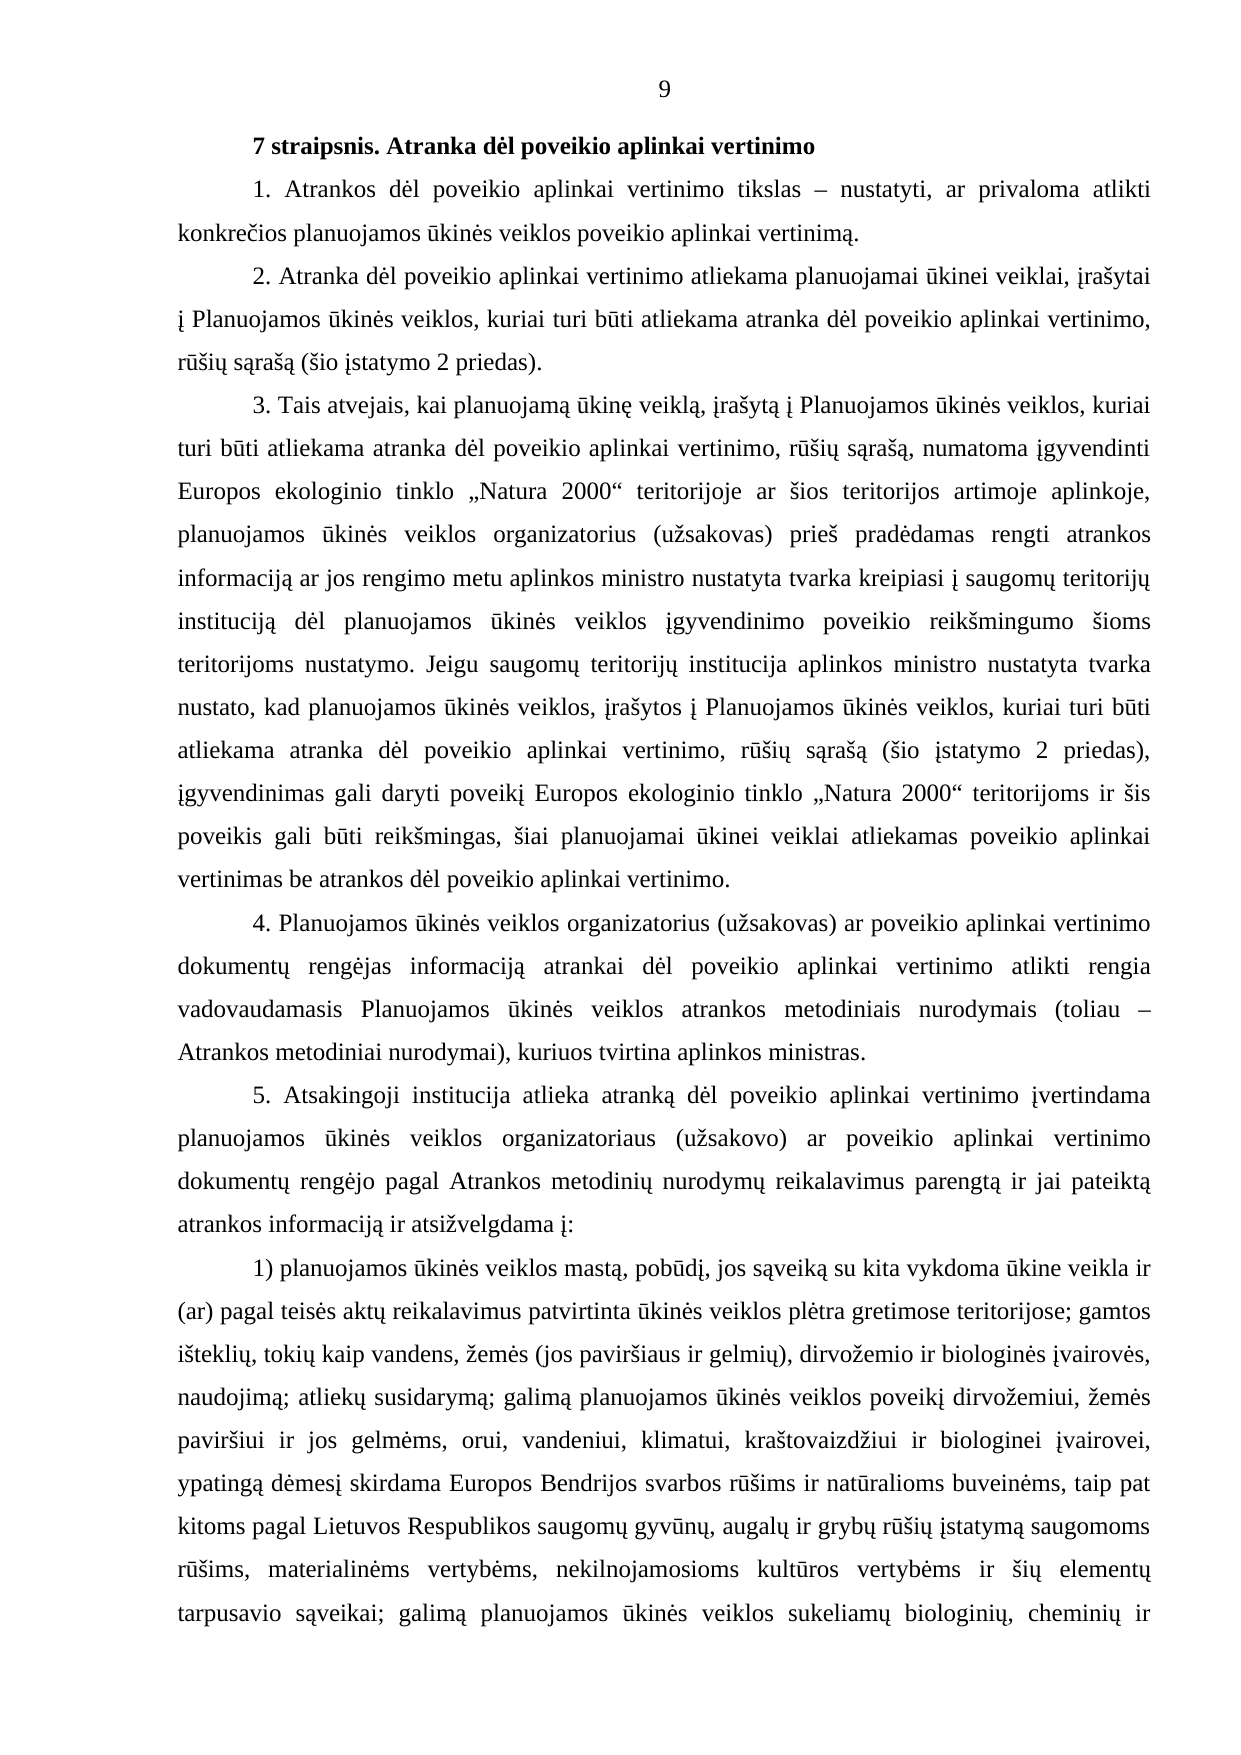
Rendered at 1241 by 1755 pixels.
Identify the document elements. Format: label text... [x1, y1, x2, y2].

text 5. Atsakingoji institucija atlieka atranką dėl poveikio aplinkai vertinimo įvertindama planuojamos ūkinės veiklos organizatoriaus (užsakovo) ar poveikio aplinkai vertinimo dokumentų rengėjo pagal Atrankos metodinių nurodymų reikalavimus parengtą ir jai pateiktą atrankos informaciją ir atsižvelgdama į: [177, 1080, 1152, 1238]
text 2. Atranka dėl poveikio aplinkai vertinimo atliekama planuojamai ūkinei veiklai, įrašytai į Planuojamos ūkinės veiklos, kuriai turi būti atliekama atranka dėl poveikio aplinkai vertinimo, rūšių sąrašą (šio įstatymo 2 priedas). [177, 261, 1152, 376]
text 4. Planuojamos ūkinės veiklos organizatorius (užsakovas) ar poveikio aplinkai vertinimo dokumentų rengėjas informaciją atrankai dėl poveikio aplinkai vertinimo atlikti rengia vadovaudamasis Planuojamos ūkinės veiklos atrankos metodiniais nurodymais (toliau – Atrankos metodiniai nurodymai), kuriuos tvirtina aplinkos ministras. [177, 908, 1152, 1066]
text 7 straipsnis. Atranka dėl poveikio aplinkai vertinimo [177, 131, 1152, 160]
text 3. Tais atvejais, kai planuojamą ūkinę veiklą, įrašytą į Planuojamos ūkinės veiklos, kuriai turi būti atliekama atranka dėl poveikio aplinkai vertinimo, rūšių sąrašą, numatoma įgyvendinti Europos ekologinio tinklo „Natura 2000“ teritorijoje ar šios teritorijos artimoje aplinkoje, planuojamos ūkinės veiklos organizatorius (užsakovas) prieš pradėdamas rengti atrankos informaciją ar jos rengimo metu aplinkos ministro nustatyta tvarka kreipiasi į saugomų teritorijų instituciją dėl planuojamos ūkinės veiklos įgyvendinimo poveikio reikšmingumo šioms teritorijoms nustatymo. Jeigu saugomų teritorijų institucija aplinkos ministro nustatyta tvarka nustato, kad planuojamos ūkinės veiklos, įrašytos į Planuojamos ūkinės veiklos, kuriai turi būti atliekama atranka dėl poveikio aplinkai vertinimo, rūšių sąrašą (šio įstatymo 2 priedas), įgyvendinimas gali daryti poveikį Europos ekologinio tinklo „Natura 2000“ teritorijoms ir šis poveikis gali būti reikšmingas, šiai planuojamai ūkinei veiklai atliekamas poveikio aplinkai vertinimas be atrankos dėl poveikio aplinkai vertinimo. [177, 390, 1152, 893]
text 1) planuojamos ūkinės veiklos mastą, pobūdį, jos sąveiką su kita vykdoma ūkine veikla ir (ar) pagal teisės aktų reikalavimus patvirtinta ūkinės veiklos plėtra gretimose teritorijose; gamtos išteklių, tokių kaip vandens, žemės (jos paviršiaus ir gelmių), dirvožemio ir biologinės įvairovės, naudojimą; atliekų susidarymą; galimą planuojamos ūkinės veiklos poveikį dirvožemiui, žemės paviršiui ir jos gelmėms, orui, vandeniui, klimatui, kraštovaizdžiui ir biologinei įvairovei, ypatingą dėmesį skirdama Europos Bendrijos svarbos rūšims ir natūralioms buveinėms, taip pat kitoms pagal Lietuvos Respublikos saugomų gyvūnų, augalų ir grybų rūšių įstatymą saugomoms rūšims, materialinėms vertybėms, nekilnojamosioms kultūros vertybėms ir šių elementų tarpusavio sąveikai; galimą planuojamos ūkinės veiklos sukeliamų biologinių, cheminių ir [177, 1253, 1152, 1626]
text 1. Atrankos dėl poveikio aplinkai vertinimo tikslas – nustatyti, ar privaloma atlikti konkrečios planuojamos ūkinės veiklos poveikio aplinkai vertinimą. [177, 174, 1152, 246]
